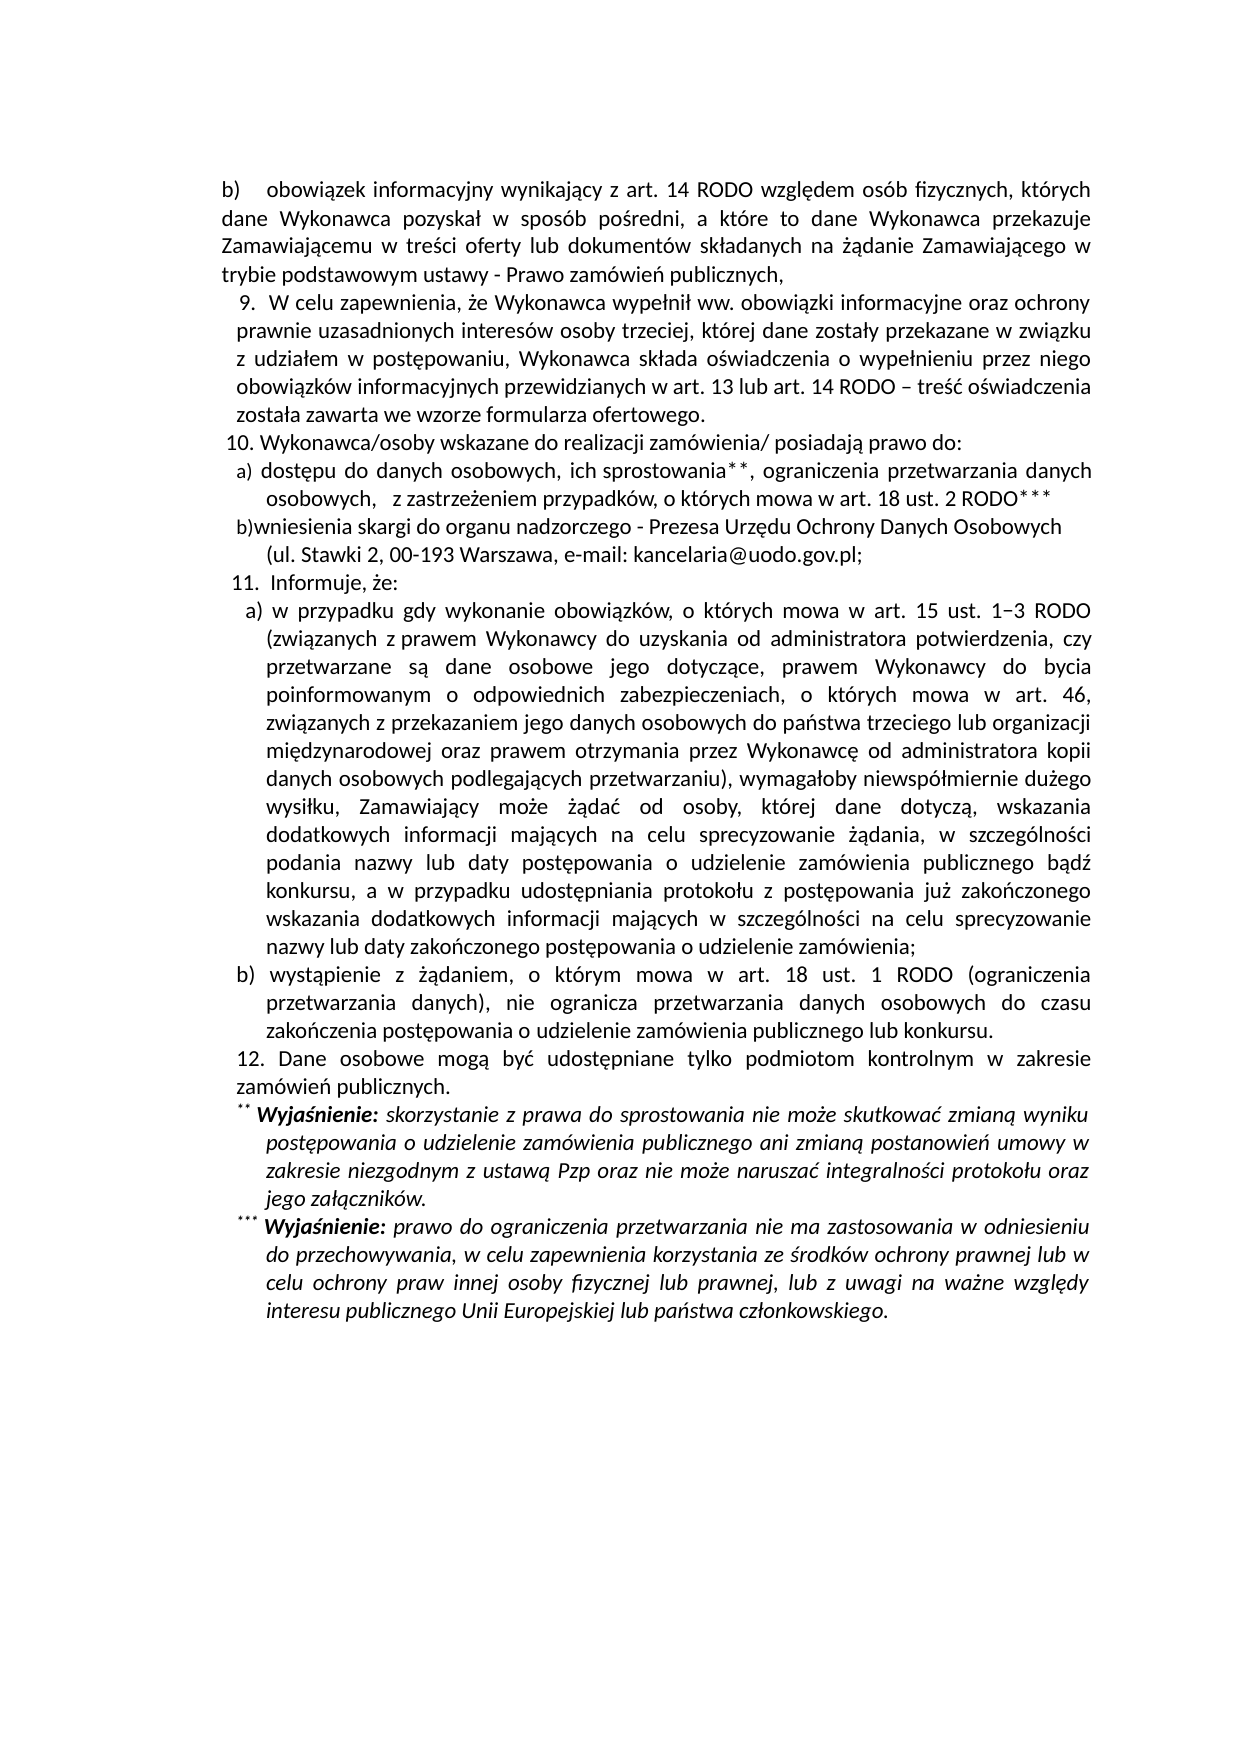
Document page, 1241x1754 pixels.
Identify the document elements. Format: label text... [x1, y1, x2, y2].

text a) w przypadku gdy wykonanie obowiązków, o których mowa w art. 15 ust. 1−3 RODO (związanych z prawem Wykonawcy do uzyskania od administratora potwierdzenia, czy przetwarzane są dane osobowe jego dotyczące, prawem Wykonawcy do bycia poinformowanym o odpowiednich zabezpieczeniach, o których mowa w art. 46, związanych z przekazaniem jego danych osobowych do państwa trzeciego lub organizacji międzynarodowej oraz prawem otrzymania przez Wykonawcę od administratora kopii danych osobowych podlegających przetwarzaniu), wymagałoby niewspółmiernie dużego wysiłku, Zamawiający może żądać od osoby, której dane dotyczą, wskazania dodatkowych informacji mających na celu sprecyzowanie żądania, w szczególności podania nazwy lub daty postępowania o udzielenie zamówienia publicznego bądź konkursu, a w przypadku udostępniania protokołu z postępowania już zakończonego wskazania dodatkowych informacji mających w szczególności na celu sprecyzowanie nazwy lub daty zakończonego postępowania o udzielenie zamówienia; [236, 596, 1093, 960]
text 10. Wykonawca/osoby wskazane do realizacji zamówienia/ posiadają prawo do: [194, 428, 1093, 456]
list dostępu do danych osobowych, ich sprostowania**, ograniczenia przetwarzania danych osobowych, z zastrzeżeniem przypadków, o których mowa w art. 18 ust. 2 RODO*** [236, 456, 1093, 512]
text 12. Dane osobowe mogą być udostępniane tylko podmiotom kontrolnym w zakresie zamówień publicznych. [236, 1044, 1093, 1100]
text 11. Informuje, że: [200, 568, 1093, 596]
list wniesienia skargi do organu nadzorczego - Prezesa Urzędu Ochrony Danych Osobowych (ul. Stawki 2, 00-193 Warszawa, e-mail: kancelaria@uodo.gov.pl; [236, 512, 1093, 568]
text 9. W celu zapewnienia, że Wykonawca wypełnił ww. obowiązki informacyjne oraz ochrony prawnie uzasadnionych interesów osoby trzeciej, której dane zostały przekazane w związku z udziałem w postępowaniu, Wykonawca składa oświadczenia o wypełnieniu przez niego obowiązków informacyjnych przewidzianych w art. 13 lub art. 14 RODO – treść oświadczenia została zawarta we wzorze formularza ofertowego. [194, 288, 1093, 428]
text b) wystąpienie z żądaniem, o którym mowa w art. 18 ust. 1 RODO (ograniczenia przetwarzania danych), nie ogranicza przetwarzania danych osobowych do czasu zakończenia postępowania o udzielenie zamówienia publicznego lub konkursu. [236, 960, 1093, 1044]
text b) obowiązek informacyjny wynikający z art. 14 RODO względem osób fizycznych, których dane Wykonawca pozyskał w sposób pośredni, a które to dane Wykonawca przekazuje Zamawiającemu w treści oferty lub dokumentów składanych na żądanie Zamawiającego w trybie podstawowym ustawy - Prawo zamówień publicznych, [221, 176, 1093, 288]
list *** Wyjaśnienie: prawo do ograniczenia przetwarzania nie ma zastosowania w odniesieniu do przechowywania, w celu zapewnienia korzystania ze środków ochrony prawnej lub w celu ochrony praw innej osoby fizycznej lub prawnej, lub z uwagi na ważne względy interesu publicznego Unii Europejskiej lub państwa członkowskiego. [236, 1212, 1093, 1324]
list ** Wyjaśnienie: skorzystanie z prawa do sprostowania nie może skutkować zmianą wyniku postępowania o udzielenie zamówienia publicznego ani zmianą postanowień umowy w zakresie niezgodnym z ustawą Pzp oraz nie może naruszać integralności protokołu oraz jego załączników. [236, 1100, 1093, 1212]
